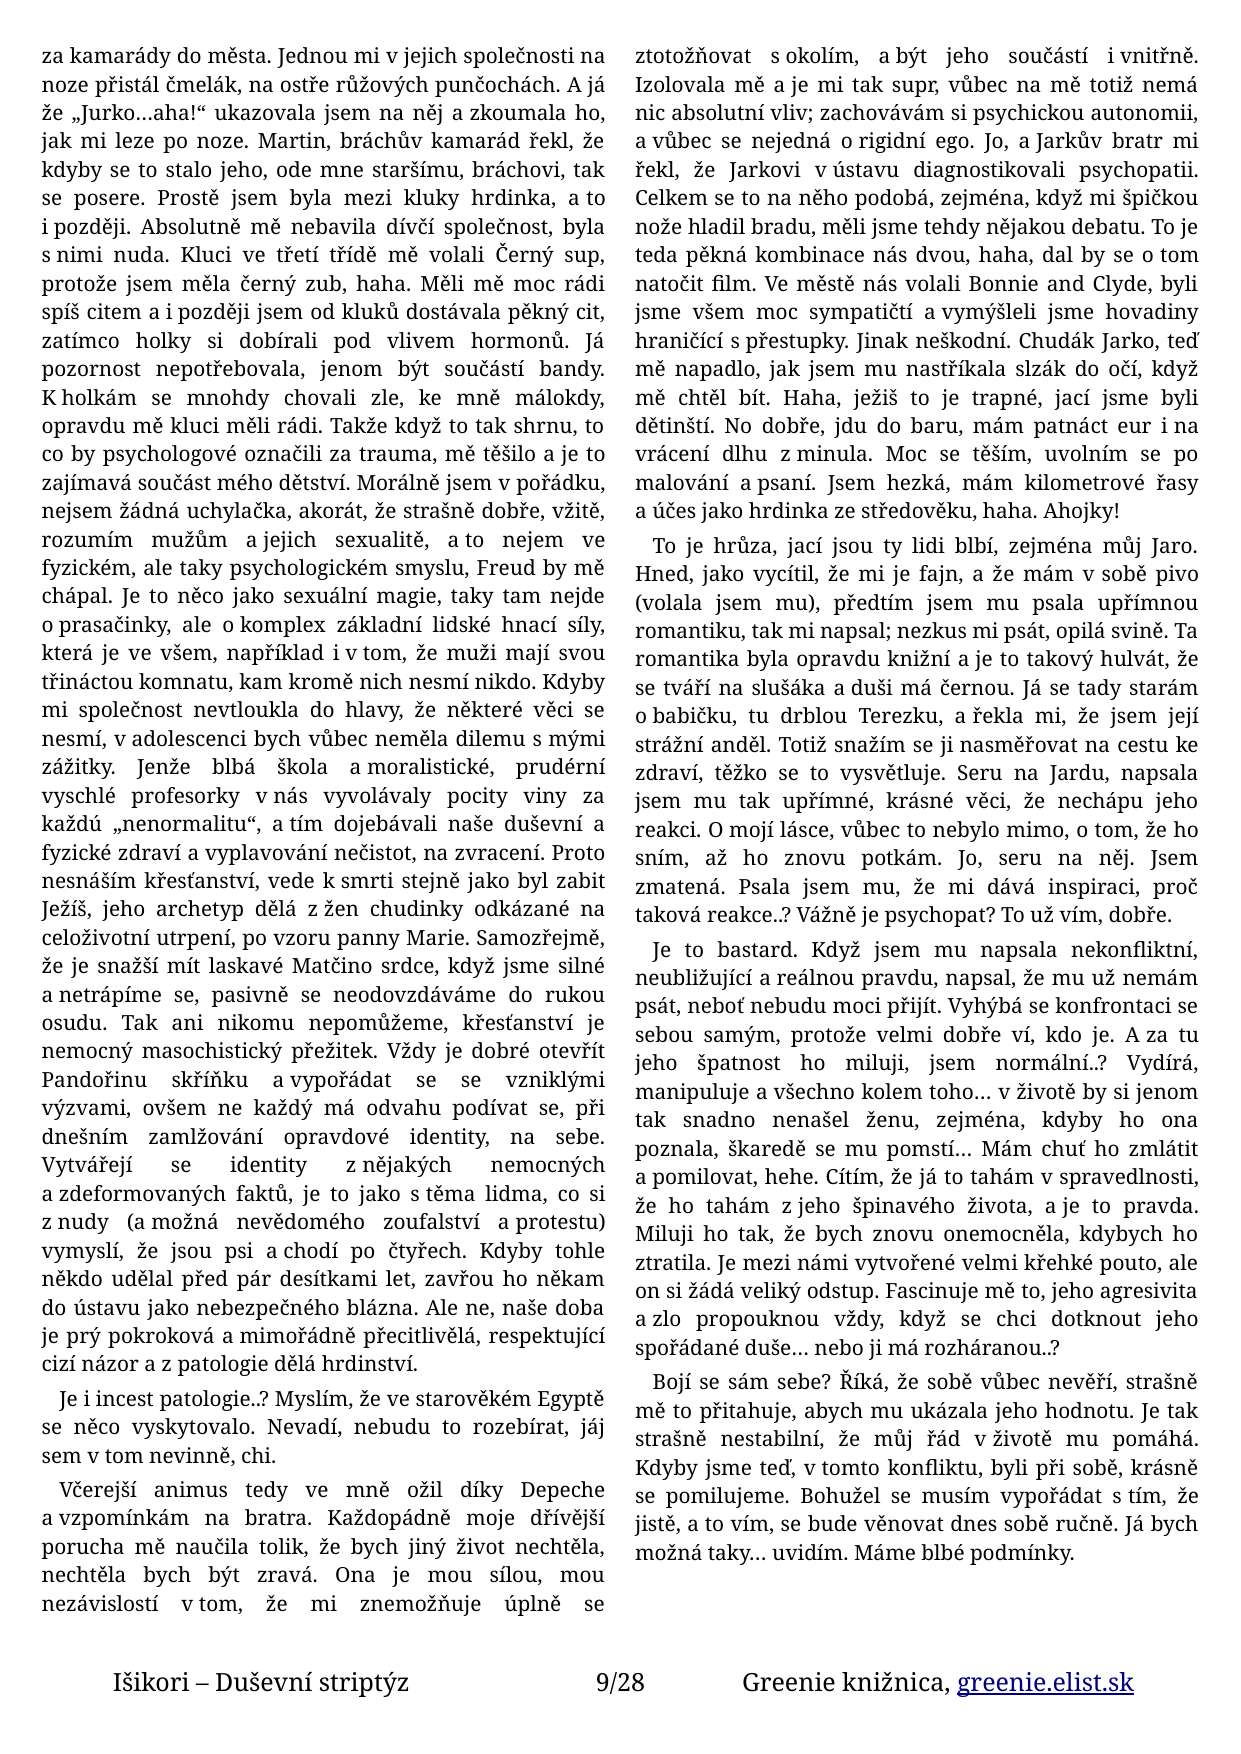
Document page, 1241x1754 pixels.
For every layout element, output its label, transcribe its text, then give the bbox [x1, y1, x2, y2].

text To je hrůza, jací jsou ty lidi blbí, zejména můj Jaro. Hned, jako vycítil, že mi je fajn, a že mám v sobě pivo (volala jsem mu), předtím jsem mu psala upřímnou romantiku, tak mi napsal; nezkus mi psát, opilá svině. Ta romantika byla opravdu knižní a je to takový hulvát, že se tváří na slušáka a duši má černou. Já se tady starám o babičku, tu drblou Terezku, a řekla mi, že jsem její strážní anděl. Totiž snažím se ji nasměřovat na cestu ke zdraví, těžko se to vysvětluje. Seru na Jardu, napsala jsem mu tak upřímné, krásné věci, že nechápu jeho reakci. O mojí lásce, vůbec to nebylo mimo, o tom, že ho sním, až ho znovu potkám. Jo, seru na něj. Jsem zmatená. Psala jsem mu, že mi dává inspiraci, proč taková reakce..? Vážně je psychopat? To už vím, dobře. [635, 531, 1199, 929]
text Včerejší animus tedy ve mně ožil díky Depeche a vzpomínkám na bratra. Každopádně moje dřívější porucha mě naučila tolik, že bych jiný život nechtěla, nechtěla bych být zravá. Ona je mou sílou, mou nezávislostí v tom, že mi znemožňuje úplně se [41, 1475, 605, 1617]
text za kamarády do města. Jednou mi v jejich společnosti na noze přistál čmelák, na ostře růžových punčochách. A já že „Jurko…aha!“ ukazovala jsem na něj a zkoumala ho, jak mi leze po noze. Martin, bráchův kamarád řekl, že kdyby se to stalo jeho, ode mne staršímu, bráchovi, tak se posere. Prostě jsem byla mezi kluky hrdinka, a to i později. Absolutně mě nebavila dívčí společnost, byla s nimi nuda. Kluci ve třetí třídě mě volali Černý sup, protože jsem měla černý zub, haha. Měli mě moc rádi spíš citem a i později jsem od kluků dostávala pěkný cit, zatímco holky si dobírali pod vlivem hormonů. Já pozornost nepotřebovala, jenom být součástí bandy. K holkám se mnohdy chovali zle, ke mně málokdy, opravdu mě kluci měli rádi. Takže když to tak shrnu, to co by psychologové označili za trauma, mě těšilo a je to zajímavá součást mého dětství. Morálně jsem v pořádku, nejsem žádná uchylačka, akorát, že strašně dobře, vžitě, rozumím mužům a jejich sexualitě, a to nejem ve fyzickém, ale taky psychologickém smyslu, Freud by mě chápal. Je to něco jako sexuální magie, taky tam nejde o prasačinky, ale o komplex základní lidské hnací síly, která je ve všem, například i v tom, že muži mají svou třináctou komnatu, kam kromě nich nesmí nikdo. Kdyby mi společnost nevtloukla do hlavy, že některé věci se nesmí, v adolescenci bych vůbec neměla dilemu s mými zážitky. Jenže blbá škola a moralistické, prudérní vyschlé profesorky v nás vyvolávaly pocity viny za každú „nenormalitu“, a tím dojebávali naše duševní a fyzické zdraví a vyplavování nečistot, na zvracení. Proto nesnáším křesťanství, vede k smrti stejně jako byl zabit Ježíš, jeho archetyp dělá z žen chudinky odkázané na celoživotní utrpení, po vzoru panny Marie. Samozřejmě, že je snažší mít laskavé Matčino srdce, když jsme silné a netrápíme se, pasivně se neodovzdáváme do rukou osudu. Tak ani nikomu nepomůžeme, křesťanství je nemocný masochistický přežitek. Vždy je dobré otevřít Pandořinu skříňku a vypořádat se se vzniklými výzvami, ovšem ne každý má odvahu podívat se, při dnešním zamlžování opravdové identity, na sebe. Vytvářejí se identity z nějakých nemocných a zdeformovaných faktů, je to jako s těma lidma, co si z nudy (a možná nevědomého zoufalství a protestu) vymyslí, že jsou psi a chodí po čtyřech. Kdyby tohle někdo udělal před pár desítkami let, zavřou ho někam do ústavu jako nebezpečného blázna. Ale ne, naše doba je prý pokroková a mimořádně přecitlivělá, respektující cizí názor a z patologie dělá hrdinství. [41, 41, 605, 1378]
text ztotožňovat s okolím, a být jeho součástí i vnitřně. Izolovala mě a je mi tak supr, vůbec na mě totiž nemá nic absolutní vliv; zachovávám si psychickou autonomii, a vůbec se nejedná o rigidní ego. Jo, a Jarkův bratr mi řekl, že Jarkovi v ústavu diagnostikovali psychopatii. Celkem se to na něho podobá, zejména, když mi špičkou nože hladil bradu, měli jsme tehdy nějakou debatu. To je teda pěkná kombinace nás dvou, haha, dal by se o tom natočit film. Ve městě nás volali Bonnie and Clyde, byli jsme všem moc sympatičtí a vymýšleli jsme hovadiny hraničící s přestupky. Jinak neškodní. Chudák Jarko, teď mě napadlo, jak jsem mu nastříkala slzák do očí, když mě chtěl bít. Haha, ježiš to je trapné, jací jsme byli dětinští. No dobře, jdu do baru, mám patnáct eur i na vrácení dlhu z minula. Moc se těším, uvolním se po malování a psaní. Jsem hezká, mám kilometrové řasy a účes jako hrdinka ze středověku, haha. Ahojky! [635, 41, 1199, 525]
text Bojí se sám sebe? Říká, že sobě vůbec nevěří, strašně mě to přitahuje, abych mu ukázala jeho hodnotu. Je tak strašně nestabilní, že můj řád v životě mu pomáhá. Kdyby jsme teď, v tomto konfliktu, byli při sobě, krásně se pomilujeme. Bohužel se musím vypořádat s tím, že jistě, a to vím, se bude věnovat dnes sobě ručně. Já bych možná taky… uvidím. Máme blbé podmínky. [635, 1367, 1199, 1566]
text Je i incest patologie..? Myslím, že ve starověkém Egyptě se něco vyskytovalo. Nevadí, nebudu to rozebírat, jáj sem v tom nevinně, chi. [41, 1384, 605, 1469]
text Je to bastard. Když jsem mu napsala nekonfliktní, neubližující a reálnou pravdu, napsal, že mu už nemám psát, neboť nebudu moci přijít. Vyhýbá se konfrontaci se sebou samým, protože velmi dobře ví, kdo je. A za tu jeho špatnost ho miluji, jsem normální..? Vydírá, manipuluje a všechno kolem toho… v životě by si jenom tak snadno nenašel ženu, zejména, kdyby ho ona poznala, škaredě se mu pomstí… Mám chuť ho zmlátit a pomilovat, hehe. Cítím, že já to tahám v spravedlnosti, že ho tahám z jeho špinavého života, a je to pravda. Miluji ho tak, že bych znovu onemocněla, kdybych ho ztratila. Je mezi námi vytvořené velmi křehké pouto, ale on si žádá veliký odstup. Fascinuje mě to, jeho agresivita a zlo propouknou vždy, když se chci dotknout jeho spořádané duše… nebo ji má rozháranou..? [635, 935, 1199, 1361]
